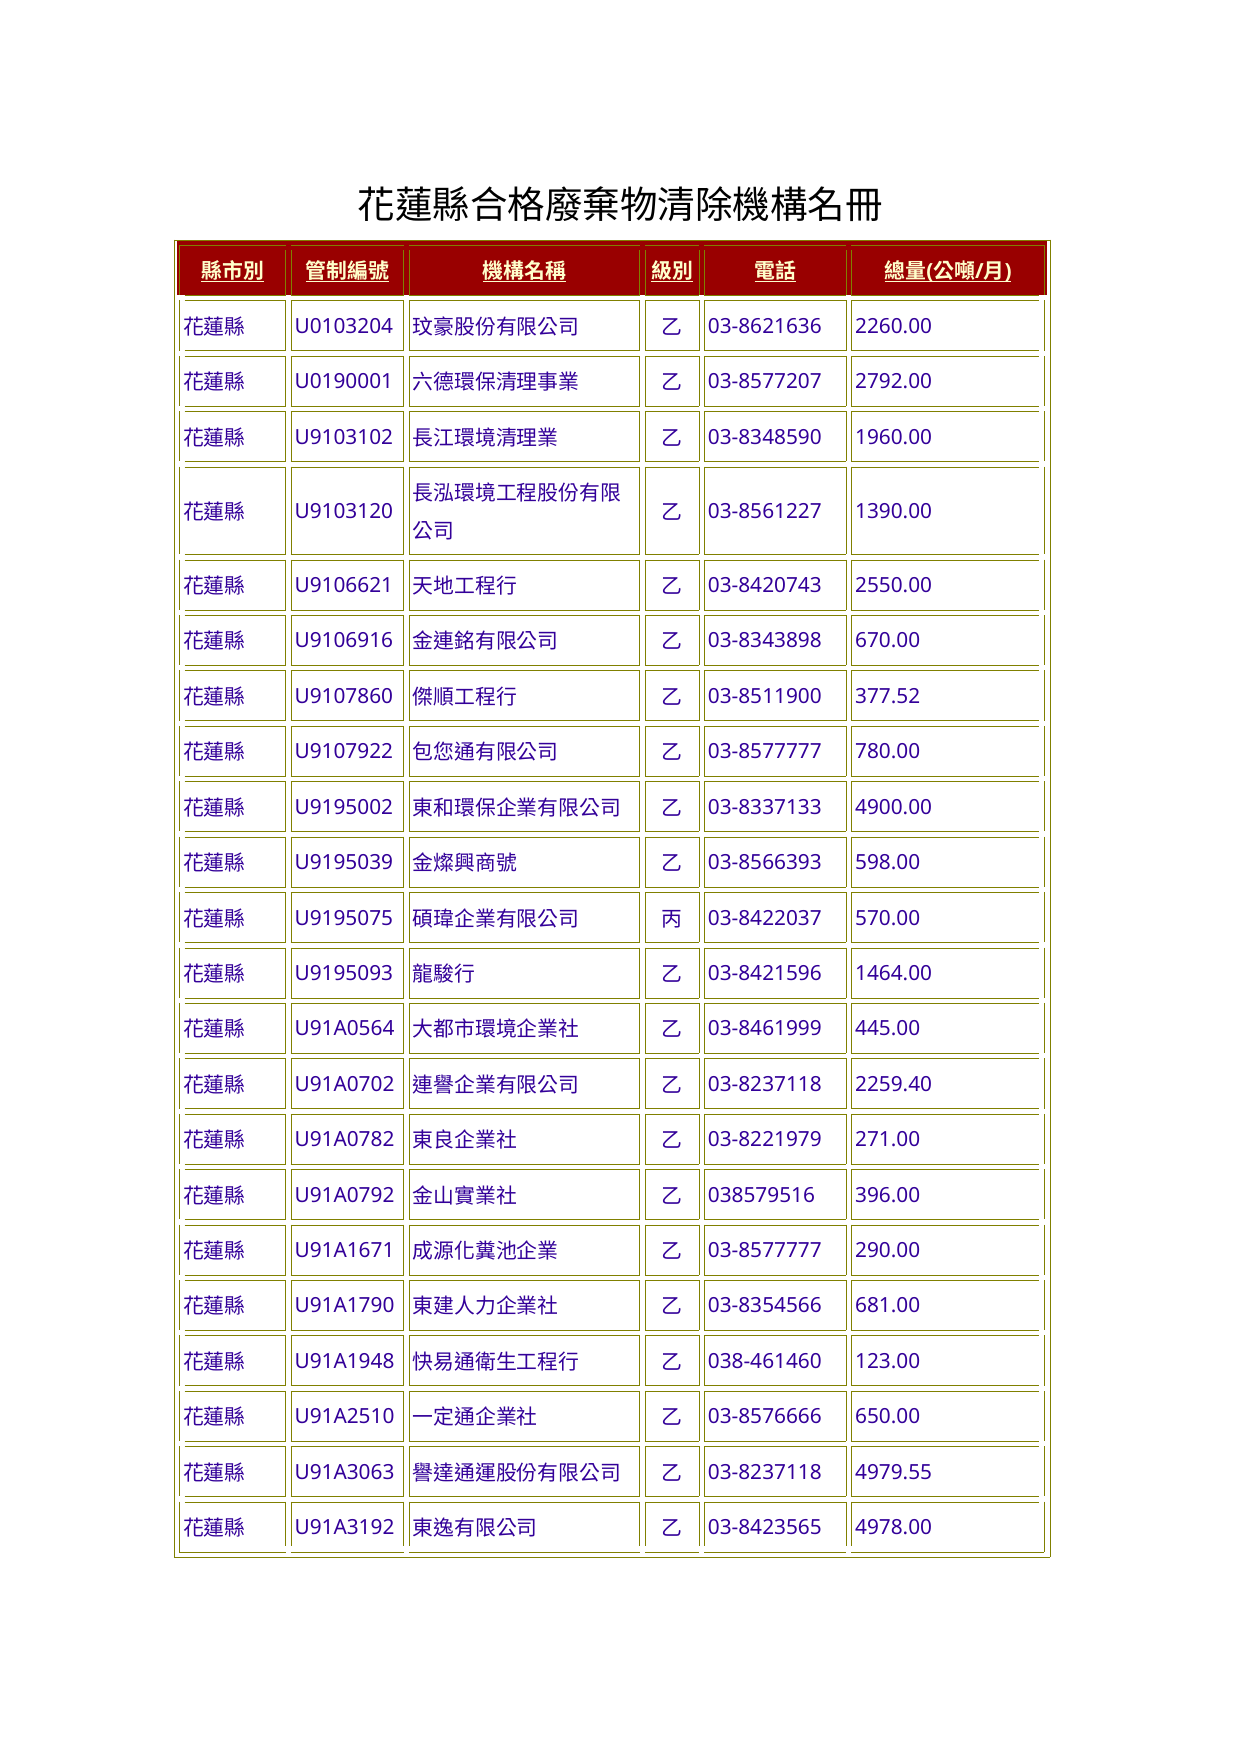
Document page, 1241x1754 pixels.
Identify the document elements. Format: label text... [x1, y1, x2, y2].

table_header 總量(公噸/月) [849, 241, 1047, 295]
table_cell 譽達通運股份有限公司 [406, 1441, 642, 1496]
table_cell 03-8237118 [701, 1053, 849, 1108]
table_cell U9107922 [288, 720, 406, 776]
table_cell U9106621 [288, 554, 406, 609]
table_cell 4979.55 [849, 1441, 1047, 1496]
table_cell 4978.00 [849, 1496, 1047, 1552]
table_cell 乙 [642, 1385, 701, 1441]
table_cell 東和環保企業有限公司 [406, 776, 642, 831]
table_cell 03-8577777 [701, 1219, 849, 1274]
table_cell 03-8221979 [701, 1108, 849, 1164]
table_cell 03-8343898 [701, 610, 849, 665]
table_cell 花蓮縣 [177, 350, 288, 406]
table_cell 花蓮縣 [177, 665, 288, 720]
table_cell 乙 [642, 831, 701, 887]
table_cell 03-8337133 [701, 776, 849, 831]
table_cell 傑順工程行 [406, 665, 642, 720]
table_cell 乙 [642, 1275, 701, 1330]
table_cell 038-461460 [701, 1330, 849, 1385]
table_cell 金連銘有限公司 [406, 610, 642, 665]
table_cell 780.00 [849, 720, 1047, 776]
table_cell 花蓮縣 [177, 461, 288, 554]
table_cell 花蓮縣 [177, 831, 288, 887]
table_cell 花蓮縣 [177, 406, 288, 461]
table_cell U9195039 [288, 831, 406, 887]
table_header 管制編號 [288, 241, 406, 295]
table_cell 花蓮縣 [177, 1164, 288, 1219]
table_cell 03-8566393 [701, 831, 849, 887]
table_cell 03-8621636 [701, 295, 849, 350]
table_cell 乙 [642, 720, 701, 776]
table_cell 2550.00 [849, 554, 1047, 609]
table_cell 650.00 [849, 1385, 1047, 1441]
table_cell 碩瑋企業有限公司 [406, 887, 642, 942]
table_cell U91A1790 [288, 1275, 406, 1330]
table_cell 396.00 [849, 1164, 1047, 1219]
table_cell U9106916 [288, 610, 406, 665]
table_cell U9195002 [288, 776, 406, 831]
table_cell U91A3063 [288, 1441, 406, 1496]
table_cell 03-8561227 [701, 461, 849, 554]
table_cell 丙 [642, 887, 701, 942]
table_cell 花蓮縣 [177, 610, 288, 665]
table_cell U9107860 [288, 665, 406, 720]
table_cell 快易通衛生工程行 [406, 1330, 642, 1385]
table_cell 花蓮縣 [177, 1108, 288, 1164]
table_cell 一定通企業社 [406, 1385, 642, 1441]
table_cell 玟豪股份有限公司 [406, 295, 642, 350]
table_cell U91A0564 [288, 998, 406, 1053]
table_cell 乙 [642, 776, 701, 831]
table_cell 乙 [642, 1496, 701, 1552]
table_cell 681.00 [849, 1275, 1047, 1330]
table_cell 乙 [642, 1053, 701, 1108]
table_cell 03-8354566 [701, 1275, 849, 1330]
table_cell 乙 [642, 461, 701, 554]
table_cell 03-8461999 [701, 998, 849, 1053]
table_cell 花蓮縣 [177, 720, 288, 776]
table_cell 03-8577207 [701, 350, 849, 406]
table_cell 花蓮縣 [177, 1441, 288, 1496]
table_cell U0103204 [288, 295, 406, 350]
table_cell 乙 [642, 610, 701, 665]
table_cell 乙 [642, 665, 701, 720]
table_cell 金山實業社 [406, 1164, 642, 1219]
table_cell 03-8577777 [701, 720, 849, 776]
table_cell U91A3192 [288, 1496, 406, 1552]
table_cell 花蓮縣 [177, 1496, 288, 1552]
table_cell 03-8422037 [701, 887, 849, 942]
table_cell U91A0702 [288, 1053, 406, 1108]
table_cell 377.52 [849, 665, 1047, 720]
table_header 級別 [642, 241, 701, 295]
table_header 機構名稱 [406, 241, 642, 295]
table_cell U9195075 [288, 887, 406, 942]
table_cell 花蓮縣 [177, 776, 288, 831]
table_cell 乙 [642, 1219, 701, 1274]
text 花蓮縣合格廢棄物清除機構名冊 [187, 164, 1053, 239]
table_cell 2260.00 [849, 295, 1047, 350]
table_cell 乙 [642, 1164, 701, 1219]
table_cell 長泓環境工程股份有限公司 [406, 461, 642, 554]
table_cell 花蓮縣 [177, 1385, 288, 1441]
table_cell 乙 [642, 1108, 701, 1164]
table_cell 123.00 [849, 1330, 1047, 1385]
table_cell 570.00 [849, 887, 1047, 942]
table_cell 龍駿行 [406, 942, 642, 997]
table_cell 03-8421596 [701, 942, 849, 997]
table_cell 290.00 [849, 1219, 1047, 1274]
table_cell 2259.40 [849, 1053, 1047, 1108]
table_cell 金燦興商號 [406, 831, 642, 887]
table_cell 乙 [642, 1441, 701, 1496]
table_cell 長江環境清理業 [406, 406, 642, 461]
table_cell 花蓮縣 [177, 942, 288, 997]
table_cell 包您通有限公司 [406, 720, 642, 776]
table_cell 花蓮縣 [177, 1053, 288, 1108]
table_cell 1390.00 [849, 461, 1047, 554]
table_cell 乙 [642, 554, 701, 609]
table_cell 598.00 [849, 831, 1047, 887]
table_cell 成源化糞池企業 [406, 1219, 642, 1274]
table_cell 大都市環境企業社 [406, 998, 642, 1053]
table_cell 乙 [642, 295, 701, 350]
table_cell 花蓮縣 [177, 998, 288, 1053]
table_cell U9195093 [288, 942, 406, 997]
table_cell 花蓮縣 [177, 1275, 288, 1330]
table_cell 03-8511900 [701, 665, 849, 720]
table_cell 東良企業社 [406, 1108, 642, 1164]
table_cell 乙 [642, 942, 701, 997]
table_cell 1960.00 [849, 406, 1047, 461]
table_cell 東建人力企業社 [406, 1275, 642, 1330]
table_cell 03-8237118 [701, 1441, 849, 1496]
table_cell 2792.00 [849, 350, 1047, 406]
table_cell U91A1671 [288, 1219, 406, 1274]
table_cell 乙 [642, 1330, 701, 1385]
table_cell 乙 [642, 406, 701, 461]
table_cell 03-8348590 [701, 406, 849, 461]
table_cell 03-8420743 [701, 554, 849, 609]
table_cell 乙 [642, 350, 701, 406]
table_cell 六德環保清理事業 [406, 350, 642, 406]
table_cell 花蓮縣 [177, 1219, 288, 1274]
table_cell 乙 [642, 998, 701, 1053]
table_cell 4900.00 [849, 776, 1047, 831]
table_cell 038579516 [701, 1164, 849, 1219]
table_cell 連譽企業有限公司 [406, 1053, 642, 1108]
table_cell 271.00 [849, 1108, 1047, 1164]
table_header 縣市別 [177, 241, 288, 295]
table_cell 03-8423565 [701, 1496, 849, 1552]
table_cell 445.00 [849, 998, 1047, 1053]
table_cell 670.00 [849, 610, 1047, 665]
table_cell U9103102 [288, 406, 406, 461]
table_cell 03-8576666 [701, 1385, 849, 1441]
table_cell 花蓮縣 [177, 295, 288, 350]
table_cell 花蓮縣 [177, 887, 288, 942]
table_cell U91A0782 [288, 1108, 406, 1164]
table_cell 花蓮縣 [177, 1330, 288, 1385]
table_header 電話 [701, 241, 849, 295]
table_cell 花蓮縣 [177, 554, 288, 609]
table_cell 1464.00 [849, 942, 1047, 997]
table_cell U0190001 [288, 350, 406, 406]
table_cell 天地工程行 [406, 554, 642, 609]
table_cell 東逸有限公司 [406, 1496, 642, 1552]
table_cell U91A0792 [288, 1164, 406, 1219]
table_cell U91A2510 [288, 1385, 406, 1441]
table_cell U9103120 [288, 461, 406, 554]
table_cell U91A1948 [288, 1330, 406, 1385]
